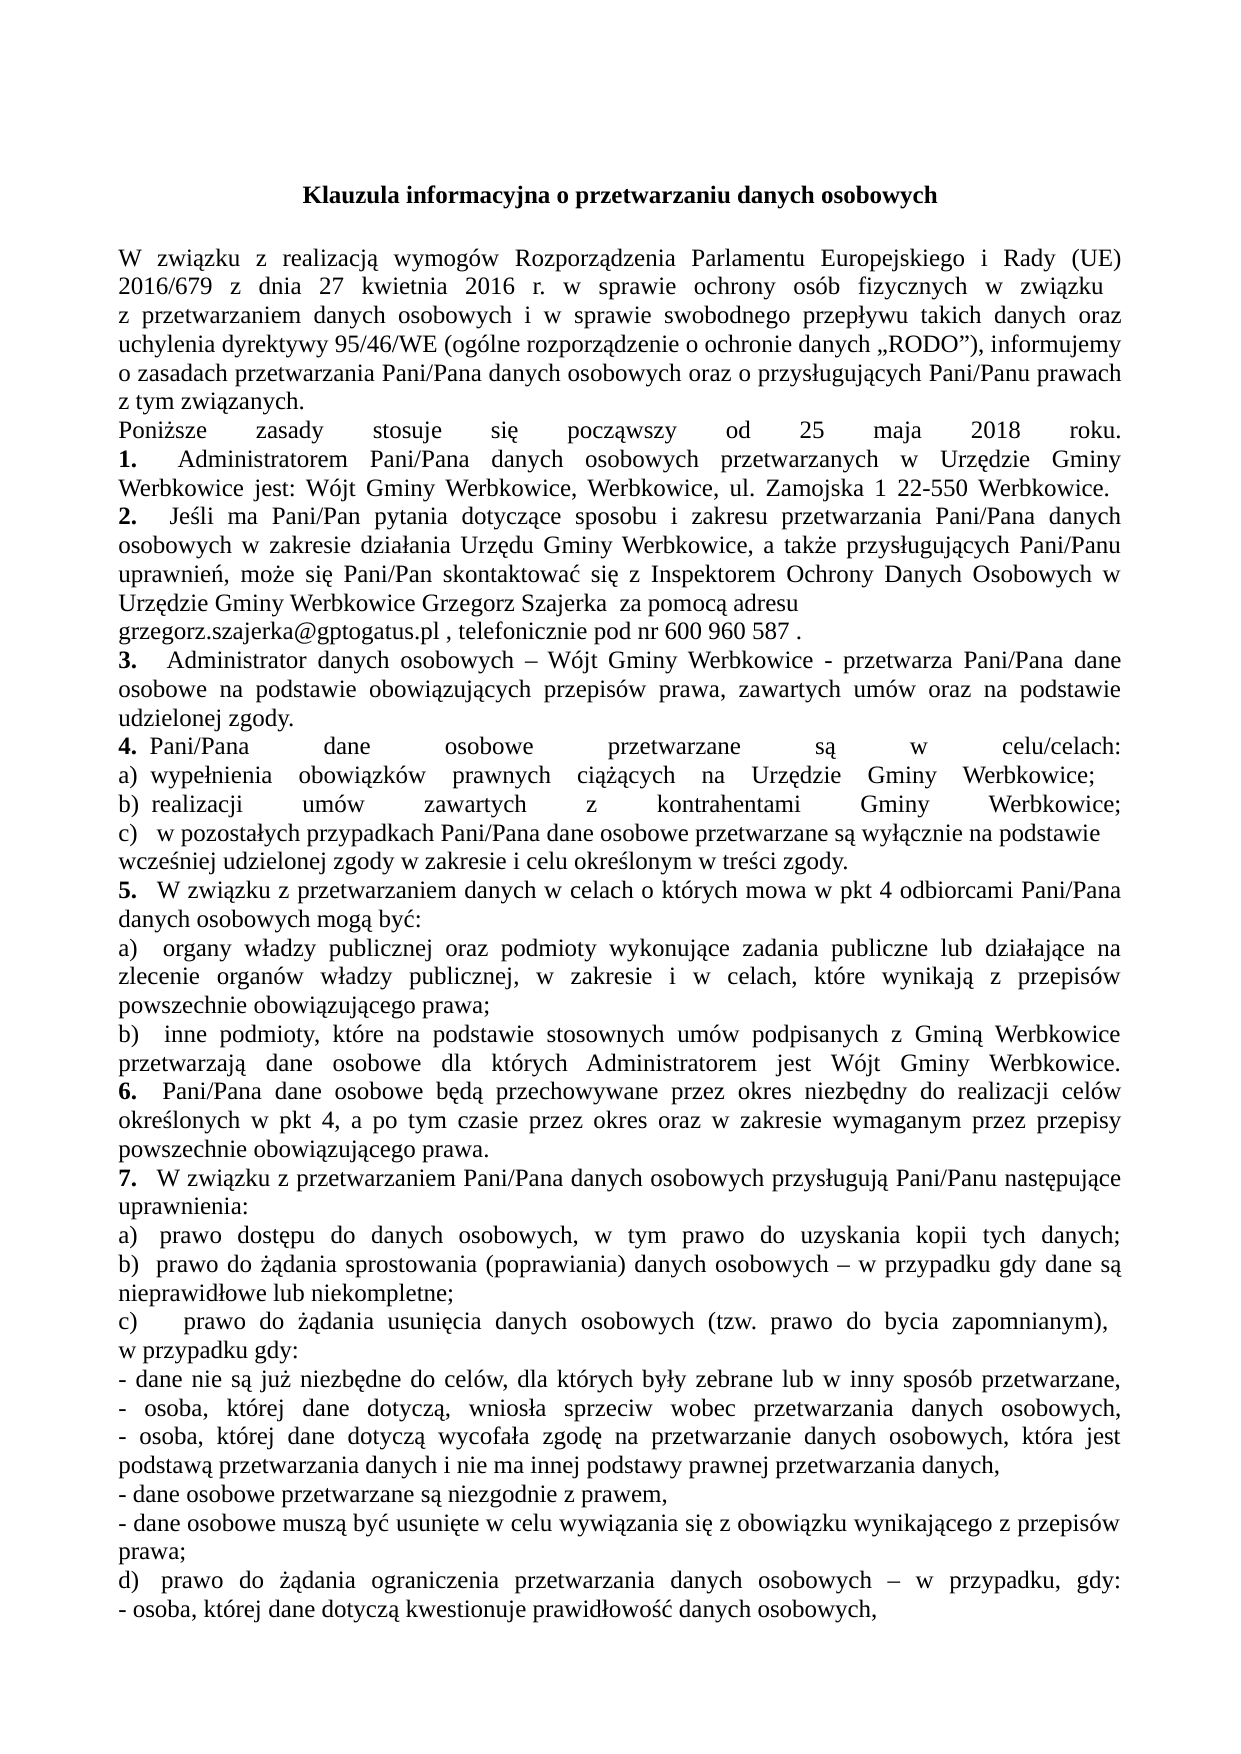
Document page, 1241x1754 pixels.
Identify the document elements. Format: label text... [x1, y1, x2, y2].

text 7. W związku z przetwarzaniem Pani/Pana danych osobowych przysługują Pani/Panu następujące uprawnienia: a) prawo dostępu do danych osobowych, w tym prawo do uzyskania kopii tych danych; b) prawo do żądania sprostowania (poprawiania) danych osobowych – w przypadku gdy dane są nieprawidłowe lub niekompletne; [118, 1163, 1122, 1306]
text 3. Administrator danych osobowych – Wójt Gminy Werbkowice - przetwarza Pani/Pana dane osobowe na podstawie obowiązujących przepisów prawa, zawartych umów oraz na podstawie udzielonej zgody. [118, 645, 1122, 731]
text Klauzula informacyjna o przetwarzaniu danych osobowych [118, 180, 1122, 209]
text - dane nie są już niezbędne do celów, dla których były zebrane lub w inny sposób przetwarzane, - osoba, której dane dotyczą, wniosła sprzeciw wobec przetwarzania danych osobowych, - osoba, której dane dotyczą wycofała zgodę na przetwarzanie danych osobowych, która jest podstawą przetwarzania danych i nie ma innej podstawy prawnej przetwarzania danych, [118, 1364, 1122, 1479]
text b) inne podmioty, które na podstawie stosownych umów podpisanych z Gminą Werbkowice przetwarzają dane osobowe dla których Administratorem jest Wójt Gminy Werbkowice. 6. Pani/Pana dane osobowe będą przechowywane przez okres niezbędny do realizacji celów określonych w pkt 4, a po tym czasie przez okres oraz w zakresie wymaganym przez przepisy powszechnie obowiązującego prawa. [118, 1019, 1122, 1163]
text 5. W związku z przetwarzaniem danych w celach o których mowa w pkt 4 odbiorcami Pani/Pana danych osobowych mogą być: [118, 875, 1122, 933]
text - dane osobowe muszą być usunięte w celu wywiązania się z obowiązku wynikającego z przepisów prawa; [118, 1508, 1122, 1565]
text Poniższe zasady stosuje się począwszy od 25 maja 2018 roku. 1. Administratorem Pani/Pana danych osobowych przetwarzanych w Urzędzie Gminy Werbkowice jest: Wójt Gminy Werbkowice, Werbkowice, ul. Zamojska 1 22-550 Werbkowice. 2. Jeśli ma Pani/Pan pytania dotyczące sposobu i zakresu przetwarzania Pani/Pana danych osobowych w zakresie działania Urzędu Gminy Werbkowice, a także przysługujących Pani/Panu uprawnień, może się Pani/Pan skontaktować się z Inspektorem Ochrony Danych Osobowych w Urzędzie Gminy Werbkowice Grzegorz Szajerka za pomocą adresu [118, 415, 1122, 616]
text d) prawo do żądania ograniczenia przetwarzania danych osobowych – w przypadku, gdy: - osoba, której dane dotyczą kwestionuje prawidłowość danych osobowych, [118, 1565, 1122, 1623]
text c) prawo do żądania usunięcia danych osobowych (tzw. prawo do bycia zapomnianym), w przypadku gdy: [118, 1306, 1122, 1364]
text - dane osobowe przetwarzane są niezgodnie z prawem, [118, 1479, 1122, 1508]
text grzegorz.szajerka@gptogatus.pl , telefonicznie pod nr 600 960 587 . [118, 616, 1122, 645]
text a) organy władzy publicznej oraz podmioty wykonujące zadania publiczne lub działające na zlecenie organów władzy publicznej, w zakresie i w celach, które wynikają z przepisów powszechnie obowiązującego prawa; [118, 933, 1122, 1019]
text wcześniej udzielonej zgody w zakresie i celu określonym w treści zgody. [118, 846, 1122, 875]
text 4. Pani/Pana dane osobowe przetwarzane są w celu/celach: a) wypełnienia obowiązków prawnych ciążących na Urzędzie Gminy Werbkowice; b) realizacji umów zawartych z kontrahentami Gminy Werbkowice; c) w pozostałych przypadkach Pani/Pana dane osobowe przetwarzane są wyłącznie na podstawie [118, 731, 1122, 846]
text W związku z realizacją wymogów Rozporządzenia Parlamentu Europejskiego i Rady (UE) 2016/679 z dnia 27 kwietnia 2016 r. w sprawie ochrony osób fizycznych w związku z przetwarzaniem danych osobowych i w sprawie swobodnego przepływu takich danych oraz uchylenia dyrektywy 95/46/WE (ogólne rozporządzenie o ochronie danych „RODO”), informujemy o zasadach przetwarzania Pani/Pana danych osobowych oraz o przysługujących Pani/Panu prawach z tym związanych. [118, 243, 1122, 415]
